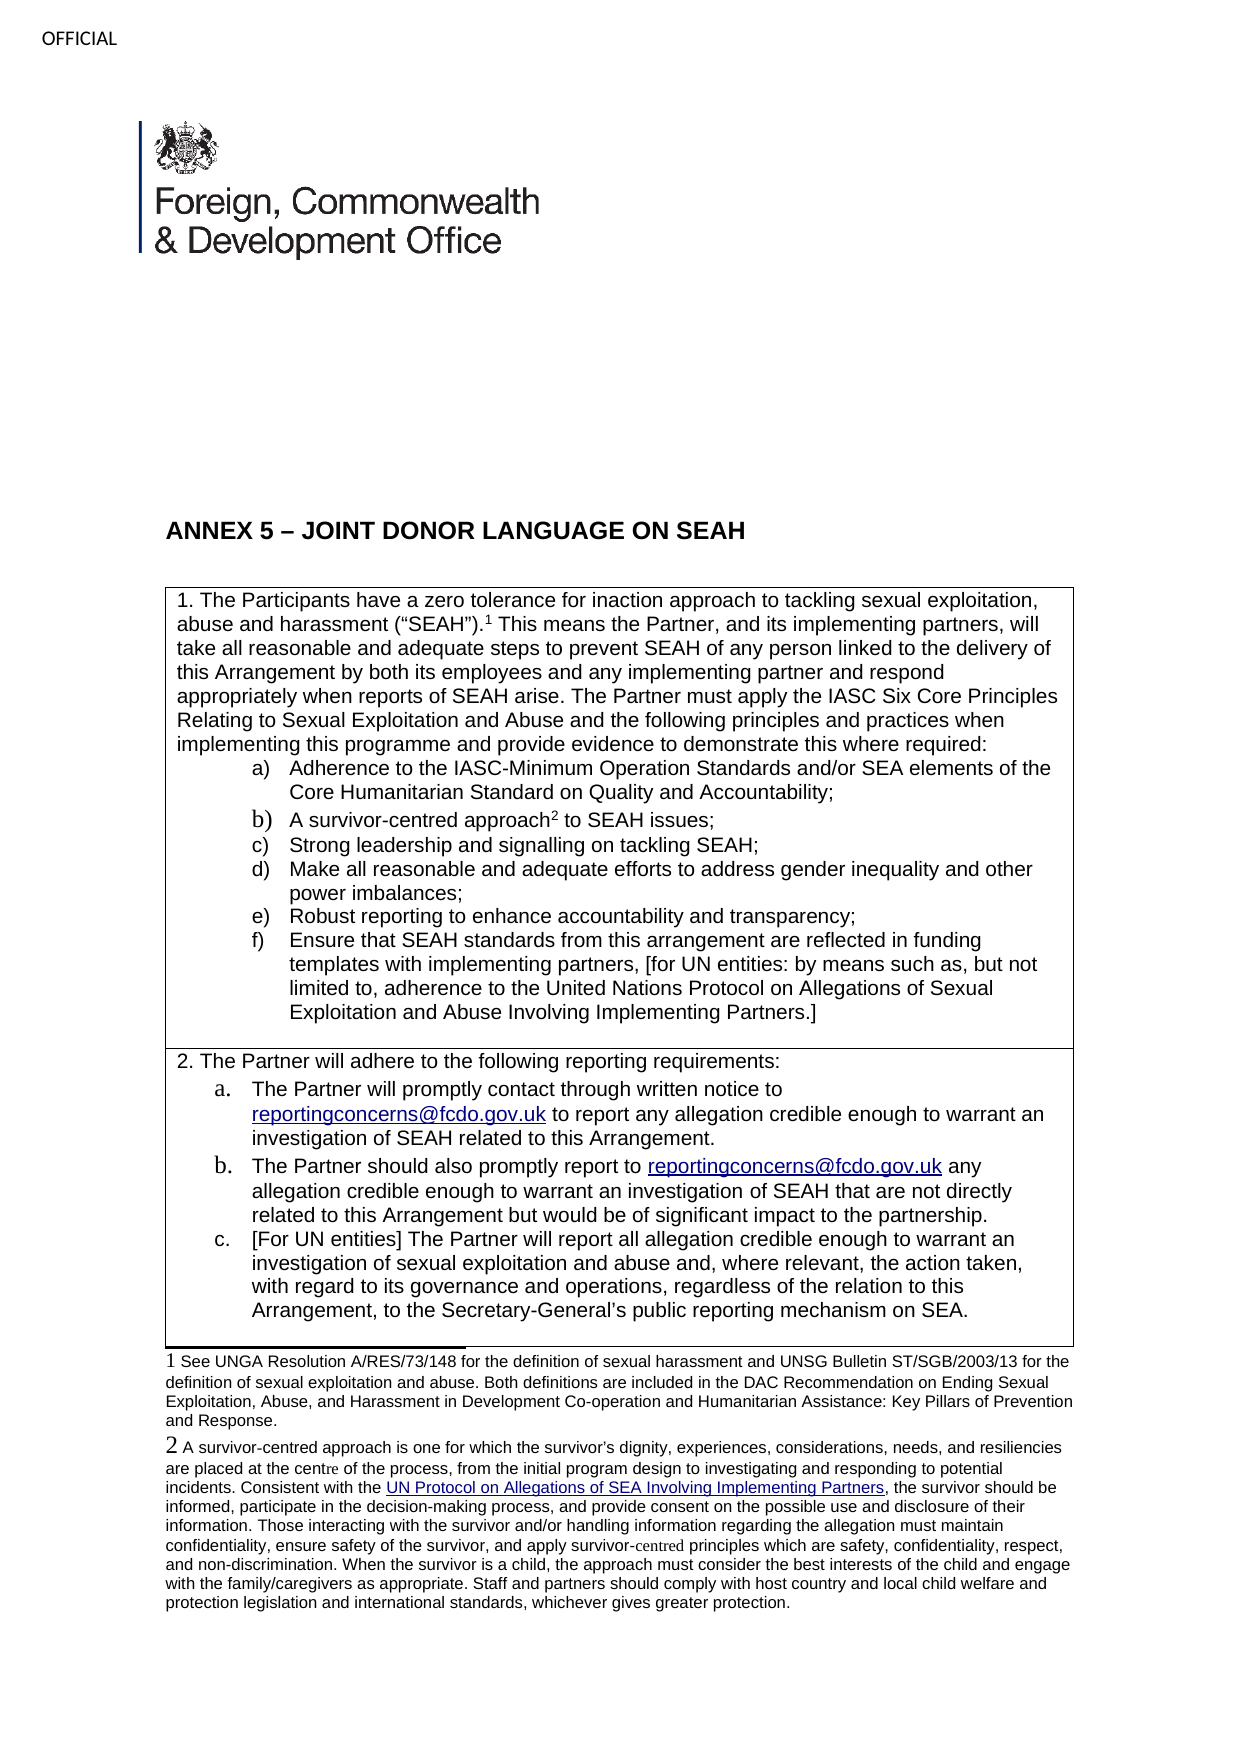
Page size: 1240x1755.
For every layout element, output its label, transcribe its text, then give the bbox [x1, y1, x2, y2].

subtitle ANNEX 5 – JOINT DONOR LANGUAGE ON SEAH [165, 516, 1074, 545]
table_header 1. The Participants have a zero tolerance for inaction approach to tackling sexual exploitation, abuse and harassment (“SEAH”). This means the Partner, and its implementing partners, will take all reasonable and adequate steps to prevent SEAH of any person linked to the delivery of this Arrangement by both its employees and any implementing partner and respond appropriately when reports of SEAH arise. The Partner must apply the IASC Six Core Principles Relating to Sexual Exploitation and Abuse and the following principles and practices when implementing this programme and provide evidence to demonstrate this where required: Adherence to the IASC-Minimum Operation Standards and/or SEA elements of the Core Humanitarian Standard on Quality and Accountability; A survivor-centred approach to SEAH issues; Strong leadership and signalling on tackling SEAH; Make all reasonable and adequate efforts to address gender inequality and other power imbalances; Robust reporting to enhance accountability and transparency; Ensure that SEAH standards from this arrangement are reflected in funding templates with implementing partners, [for UN entities: by means such as, but not limited to, adherence to the United Nations Protocol on Allegations of Sexual Exploitation and Abuse Involving Implementing Partners.] [166, 588, 1073, 1048]
table_cell 2. The Partner will adhere to the following reporting requirements: The Partner will promptly contact through written notice to reportingconcerns@fcdo.gov.uk to report any allegation credible enough to warrant an investigation of SEAH related to this Arrangement. The Partner should also promptly report to reportingconcerns@fcdo.gov.uk any allegation credible enough to warrant an investigation of SEAH that are not directly related to this Arrangement but would be of significant impact to the partnership. [For UN entities] The Partner will report all allegation credible enough to warrant an investigation of sexual exploitation and abuse and, where relevant, the action taken, with regard to its governance and operations, regardless of the relation to this Arrangement, to the Secretary-General’s public reporting mechanism on SEA. [166, 1049, 1073, 1346]
